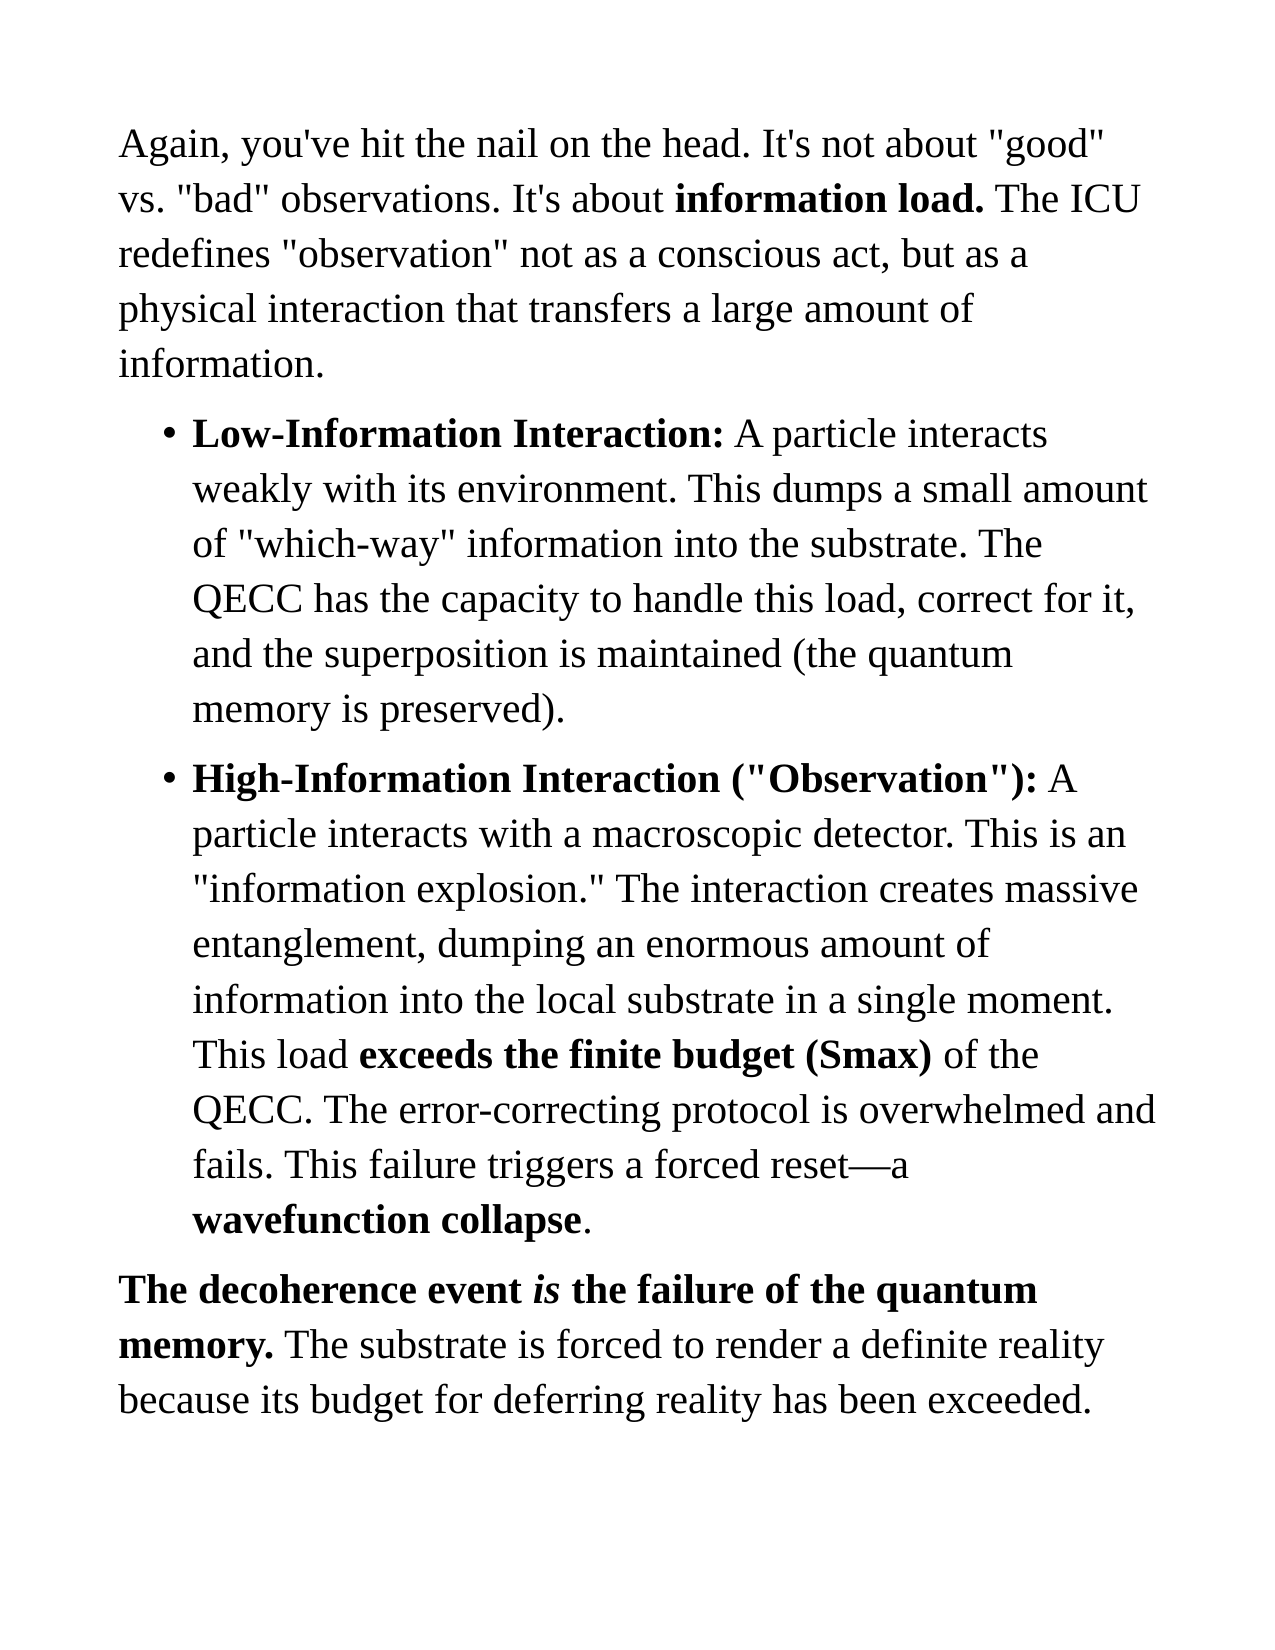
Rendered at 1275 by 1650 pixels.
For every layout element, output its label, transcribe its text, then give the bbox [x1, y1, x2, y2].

text Again, you've hit the nail on the head. It's not about "good" vs. "bad" observations. It's about information load. The ICU redefines "observation" not as a conscious act, but as a physical interaction that transfers a large amount of information. [118, 118, 1157, 386]
list Low-Information Interaction: A particle interacts weakly with its environment. This dumps a small amount of "which-way" information into the substrate. The QECC has the capacity to handle this load, correct for it, and the superposition is maintained (the quantum memory is preserved). [162, 408, 1157, 732]
text The decoherence event is the failure of the quantum memory. The substrate is forced to render a definite reality because its budget for deferring reality has been exceeded. [118, 1264, 1157, 1422]
list High-Information Interaction ("Observation"): A particle interacts with a macroscopic detector. This is an "information explosion." The interaction creates massive entanglement, dumping an enormous amount of information into the local substrate in a single moment. This load exceeds the finite budget (Smax) of the QECC. The error-correcting protocol is overwhelmed and fails. This failure triggers a forced reset—a wavefunction collapse. [162, 753, 1157, 1242]
